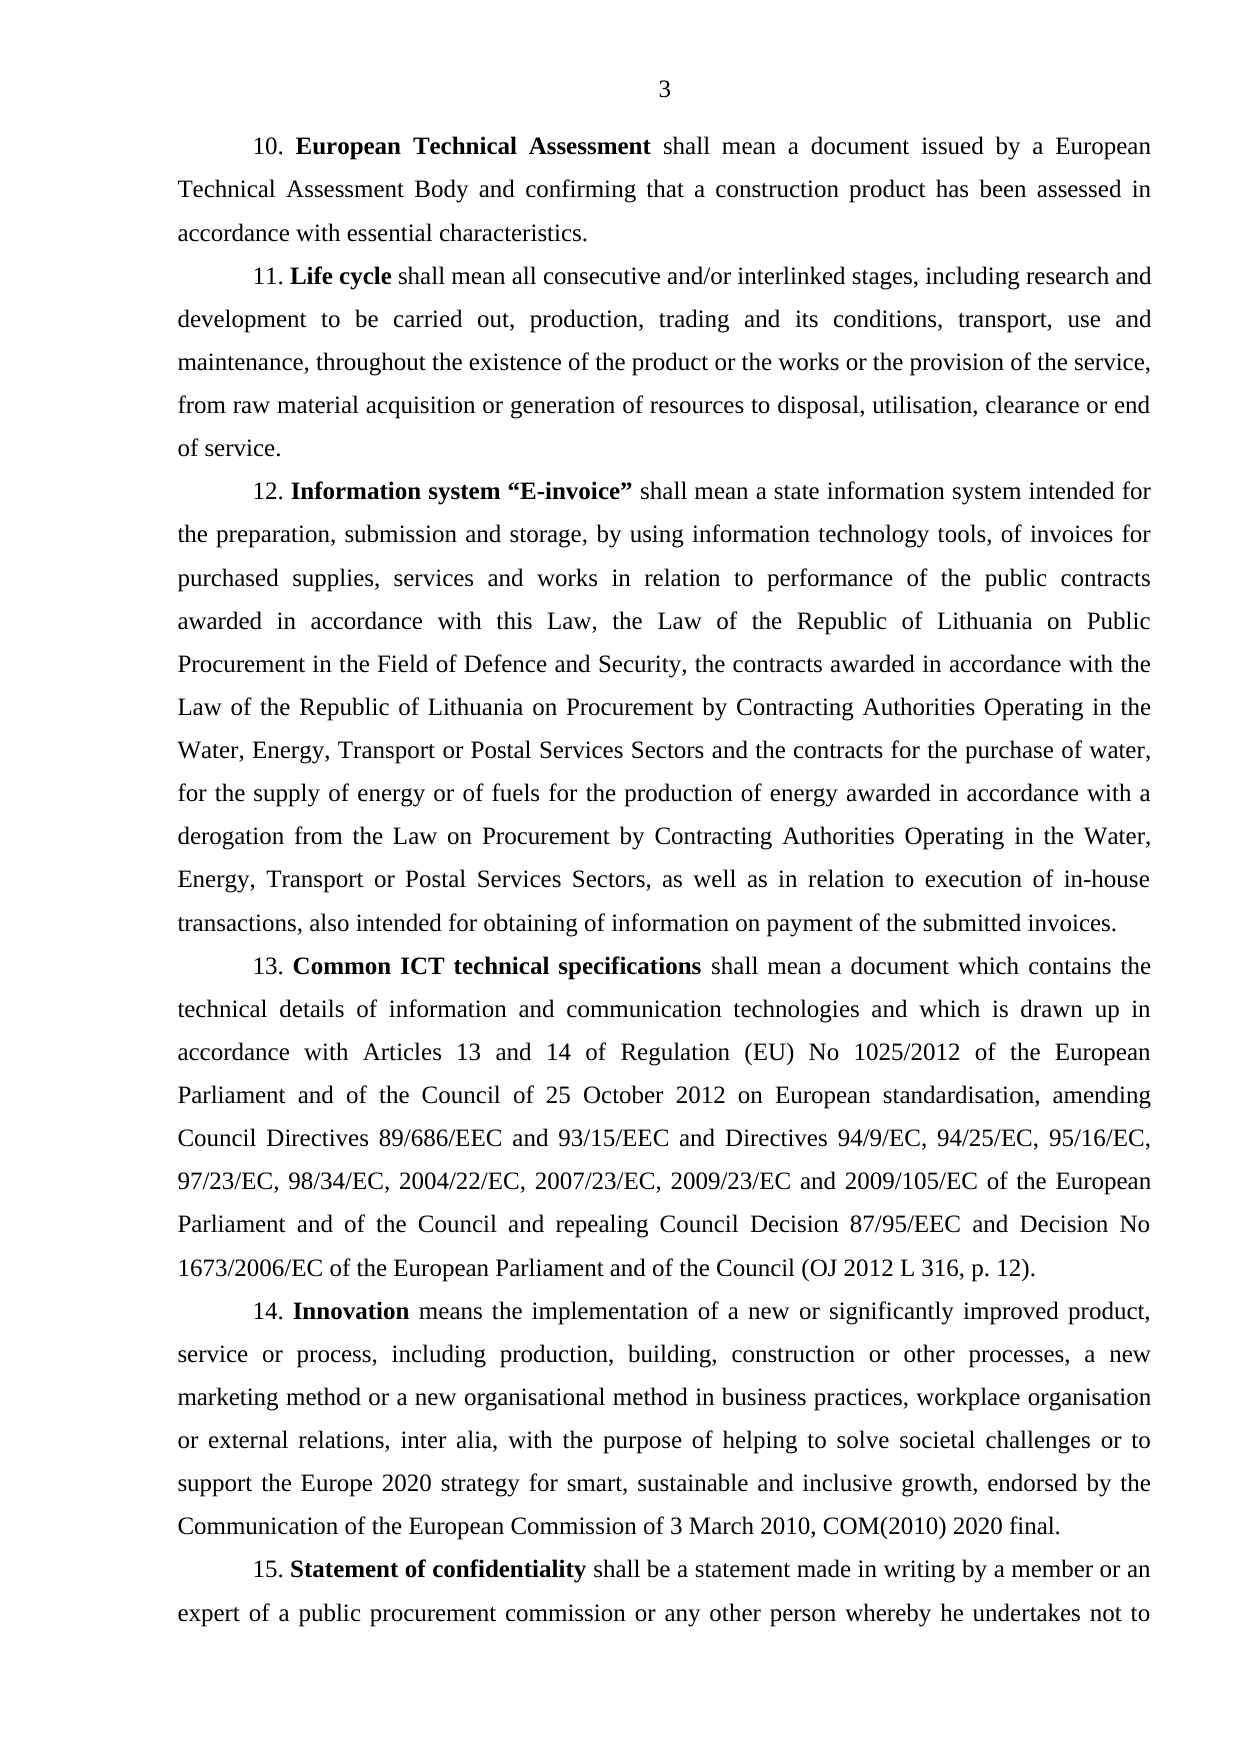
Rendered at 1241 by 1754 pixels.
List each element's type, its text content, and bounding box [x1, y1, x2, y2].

text 13. Common ICT technical specifications shall mean a document which contains the technical details of information and communication technologies and which is drawn up in accordance with Articles 13 and 14 of Regulation (EU) No 1025/2012 of the European Parliament and of the Council of 25 October 2012 on European standardisation, amending Council Directives 89/686/EEC and 93/15/EEC and Directives 94/9/EC, 94/25/EC, 95/16/EC, 97/23/EC, 98/34/EC, 2004/22/EC, 2007/23/EC, 2009/23/EC and 2009/105/EC of the European Parliament and of the Council and repealing Council Decision 87/95/EEC and Decision No 1673/2006/EC of the European Parliament and of the Council (OJ 2012 L 316, p. 12). [177, 951, 1152, 1281]
text 14. Innovation means the implementation of a new or significantly improved product, service or process, including production, building, construction or other processes, a new marketing method or a new organisational method in business practices, workplace organisation or external relations, inter alia, with the purpose of helping to solve societal challenges or to support the Europe 2020 strategy for smart, sustainable and inclusive growth, endorsed by the Communication of the European Commission of 3 March 2010, COM(2010) 2020 final. [177, 1296, 1152, 1540]
text 11. Life cycle shall mean all consecutive and/or interlinked stages, including research and development to be carried out, production, trading and its conditions, transport, use and maintenance, throughout the existence of the product or the works or the provision of the service, from raw material acquisition or generation of resources to disposal, utilisation, clearance or end of service. [177, 261, 1152, 462]
text 10. European Technical Assessment shall mean a document issued by a European Technical Assessment Body and confirming that a construction product has been assessed in accordance with essential characteristics. [177, 131, 1152, 246]
text 12. Information system “E-invoice” shall mean a state information system intended for the preparation, submission and storage, by using information technology tools, of invoices for purchased supplies, services and works in relation to performance of the public contracts awarded in accordance with this Law, the Law of the Republic of Lithuania on Public Procurement in the Field of Defence and Security, the contracts awarded in accordance with the Law of the Republic of Lithuania on Procurement by Contracting Authorities Operating in the Water, Energy, Transport or Postal Services Sectors and the contracts for the purchase of water, for the supply of energy or of fuels for the production of energy awarded in accordance with a derogation from the Law on Procurement by Contracting Authorities Operating in the Water, Energy, Transport or Postal Services Sectors, as well as in relation to execution of in-house transactions, also intended for obtaining of information on payment of the submitted invoices. [177, 476, 1152, 936]
text 15. Statement of confidentiality shall be a statement made in writing by a member or an expert of a public procurement commission or any other person whereby he undertakes not to [177, 1554, 1152, 1626]
